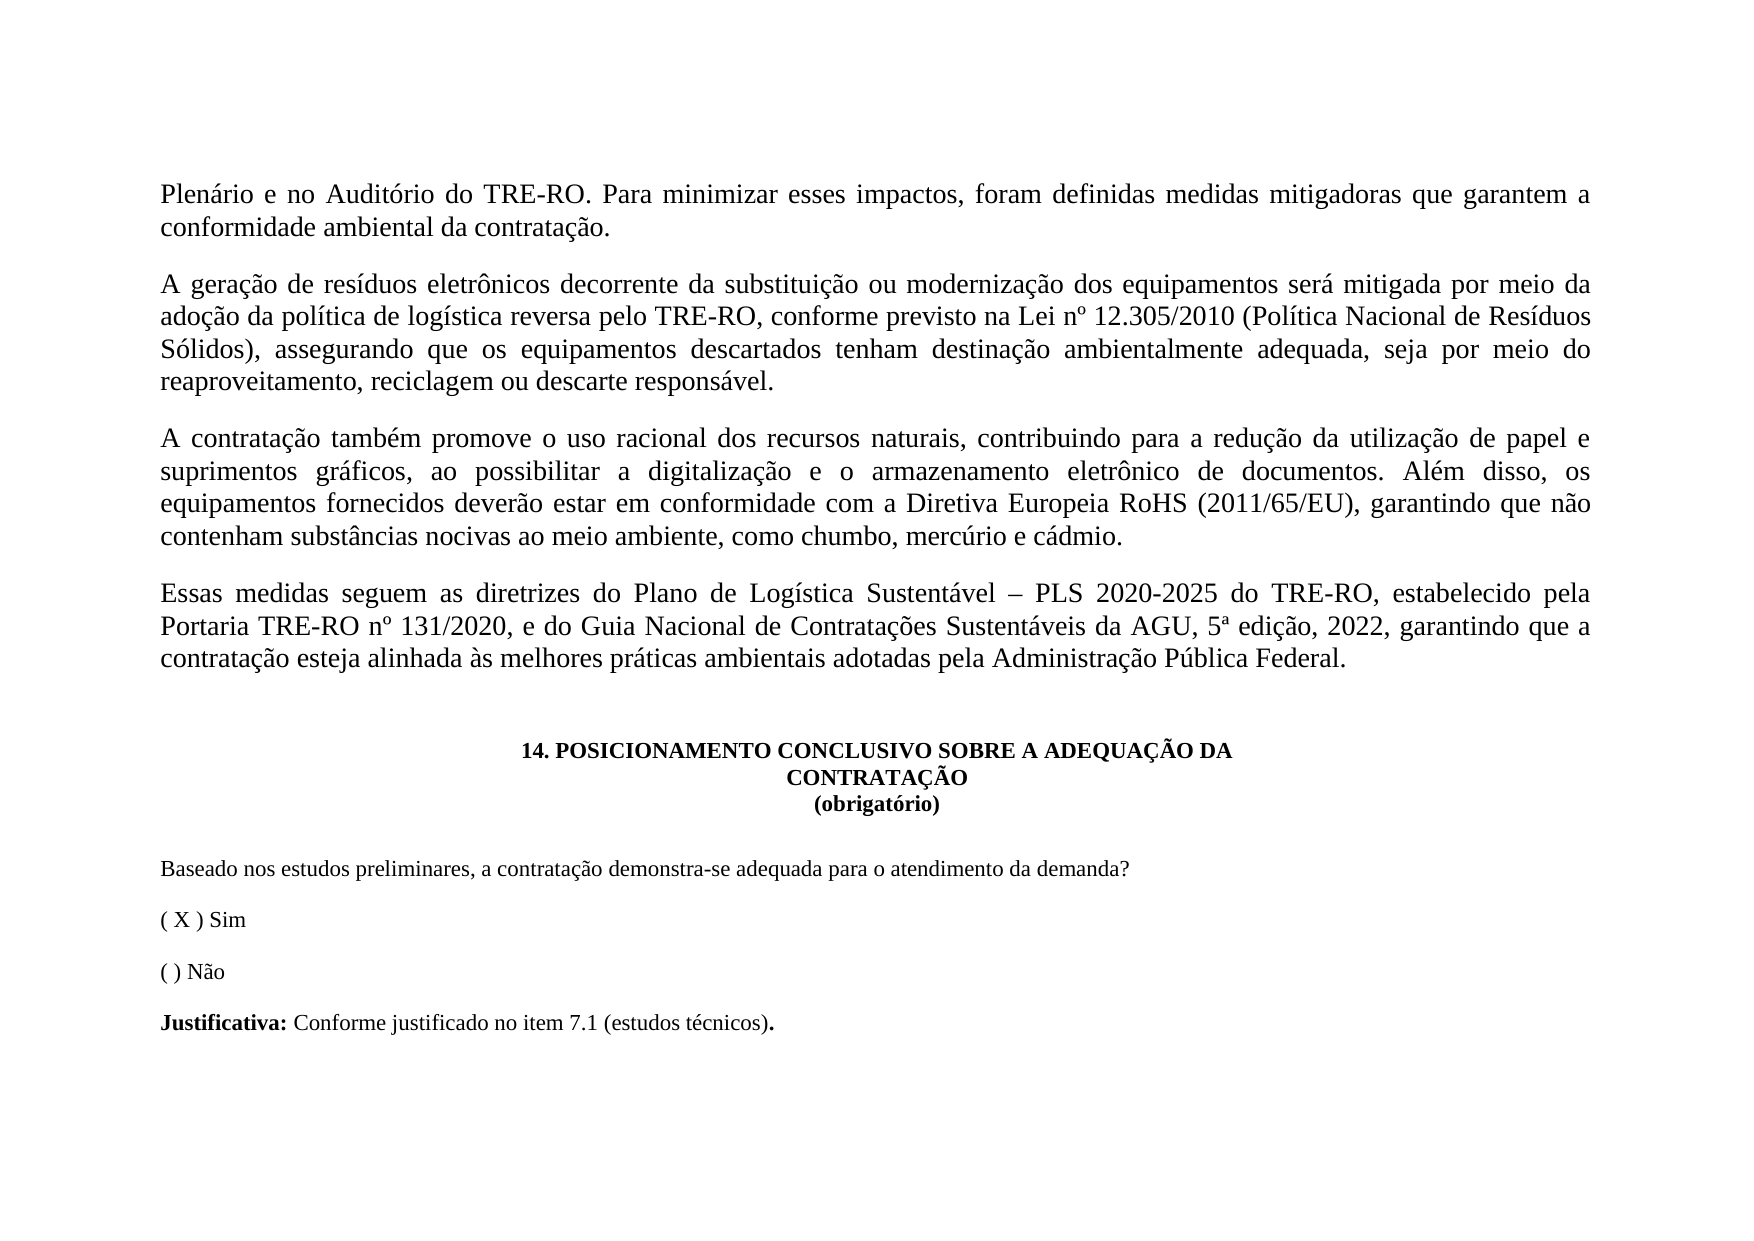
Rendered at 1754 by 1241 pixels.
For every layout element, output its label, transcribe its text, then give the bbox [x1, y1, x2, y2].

text Baseado nos estudos preliminares, a contratação demonstra-se adequada para o atendimento da demanda? [160, 855, 1594, 881]
text ( ) Não [160, 958, 1594, 984]
text A contratação também promove o uso racional dos recursos naturais, contribuindo para a redução da utilização de papel e suprimentos gráficos, ao possibilitar a digitalização e o armazenamento eletrônico de documentos. Além disso, os equipamentos fornecidos deverão estar em conformidade com a Diretiva Europeia RoHS (2011/65/EU), garantindo que não contenham substâncias nocivas ao meio ambiente, como chumbo, mercúrio e cádmio. [160, 422, 1594, 551]
text (obrigatório) [154, 790, 1600, 816]
text Justificativa: Conforme justificado no item 7.1 (estudos técnicos). [160, 1009, 1594, 1036]
text Plenário e no Auditório do TRE-RO. Para minimizar esses impactos, foram definidas medidas mitigadoras que garantem a conformidade ambiental da contratação. [160, 177, 1594, 242]
text 14. POSICIONAMENTO CONCLUSIVO SOBRE A ADEQUAÇÃO DA CONTRATAÇÃO [154, 737, 1600, 790]
text A geração de resíduos eletrônicos decorrente da substituição ou modernização dos equipamentos será mitigada por meio da adoção da política de logística reversa pelo TRE-RO, conforme previsto na Lei nº 12.305/2010 (Política Nacional de Resíduos Sólidos), assegurando que os equipamentos descartados tenham destinação ambientalmente adequada, seja por meio do reaproveitamento, reciclagem ou descarte responsável. [160, 267, 1594, 397]
text ( X ) Sim [160, 906, 1594, 933]
text Essas medidas seguem as diretrizes do Plano de Logística Sustentável – PLS 2020-2025 do TRE-RO, estabelecido pela Portaria TRE-RO nº 131/2020, e do Guia Nacional de Contratações Sustentáveis da AGU, 5ª edição, 2022, garantindo que a contratação esteja alinhada às melhores práticas ambientais adotadas pela Administração Pública Federal. [160, 576, 1594, 673]
